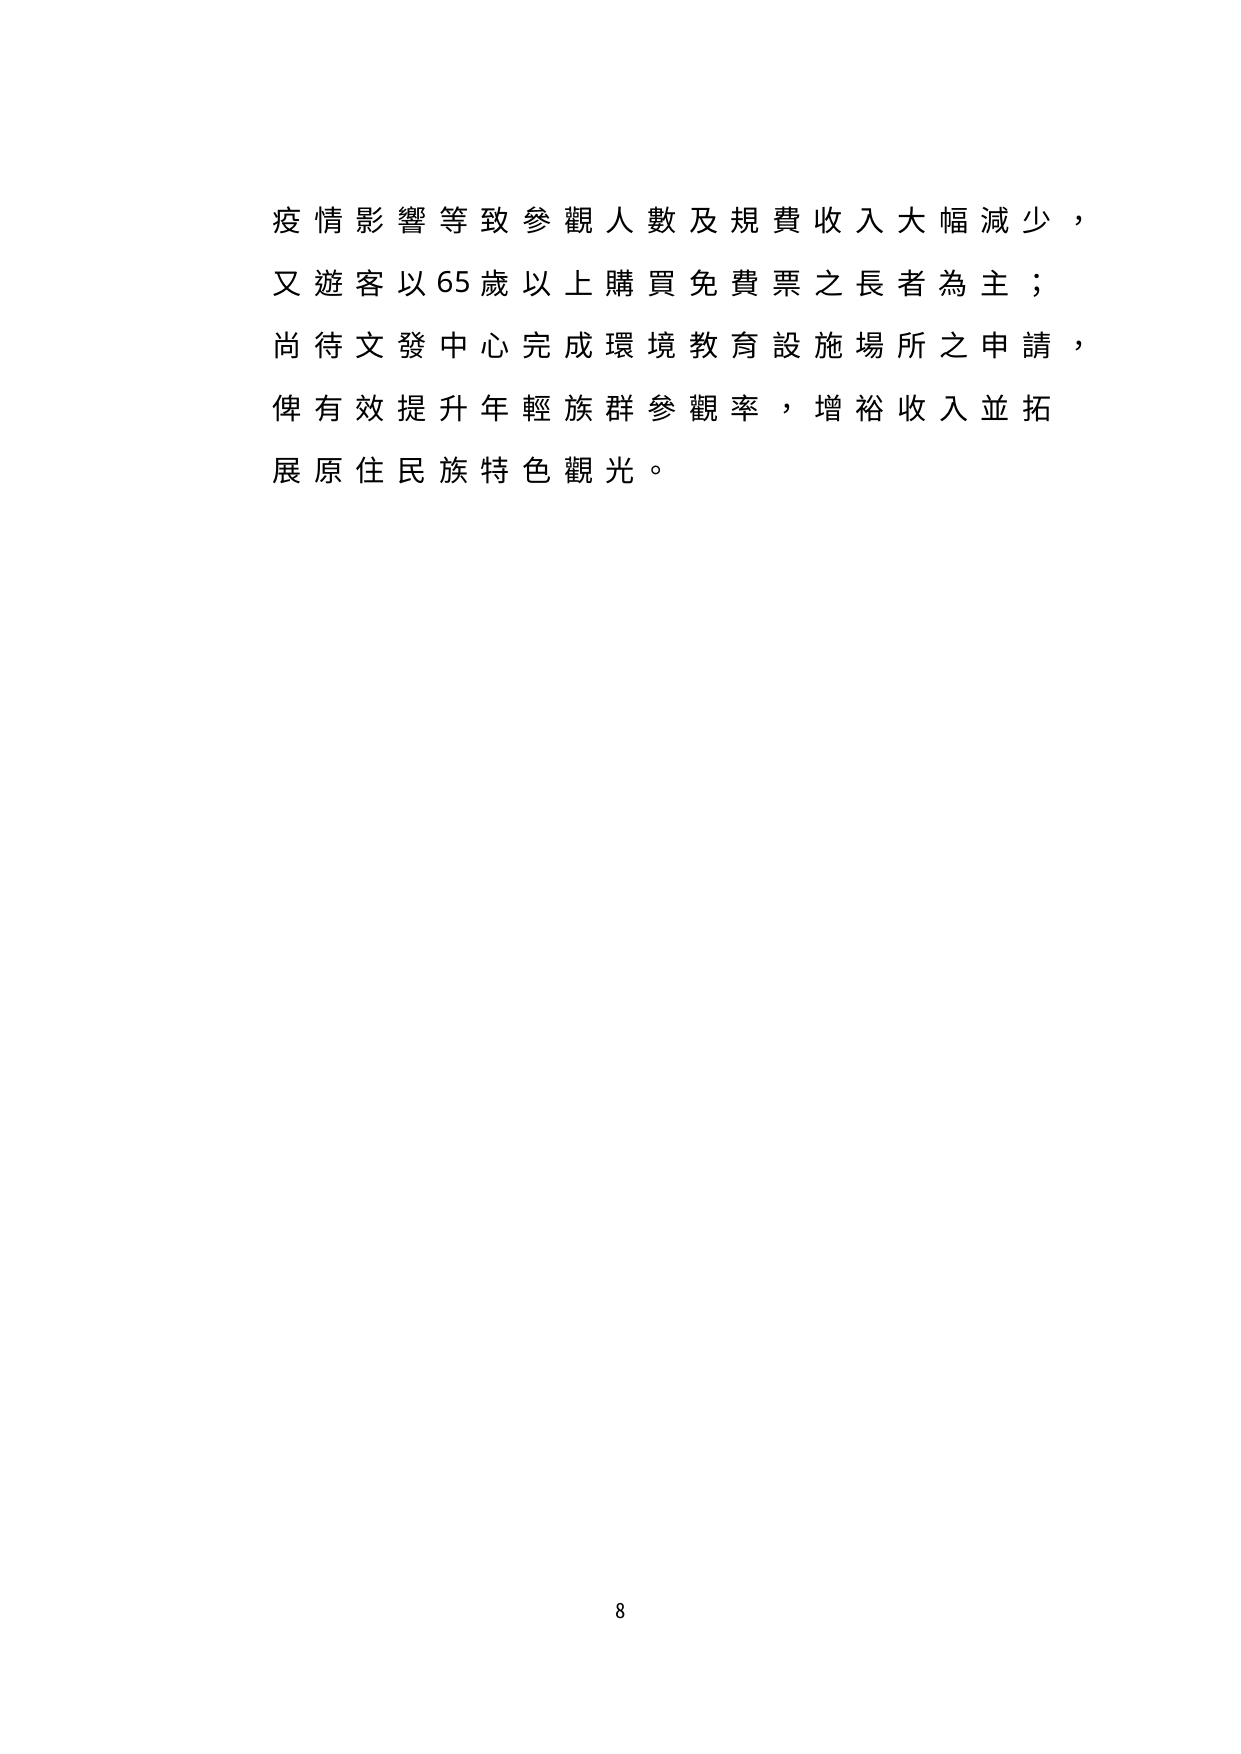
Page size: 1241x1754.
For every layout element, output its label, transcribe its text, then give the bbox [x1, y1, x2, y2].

text 綜上，臺灣原住民族文化園區係具原住民族特色之觀光遊憩據點，近年因工程進行及疫情影響等致參觀人數及規費收入大幅減少，又遊客以65歲以上購買免費票之長者為主；尚待文發中心完成環境教育設施場所之申請，俾有效提升年輕族群參觀率，增裕收入並拓展原住民族特色觀光。 [242, 177, 1058, 490]
